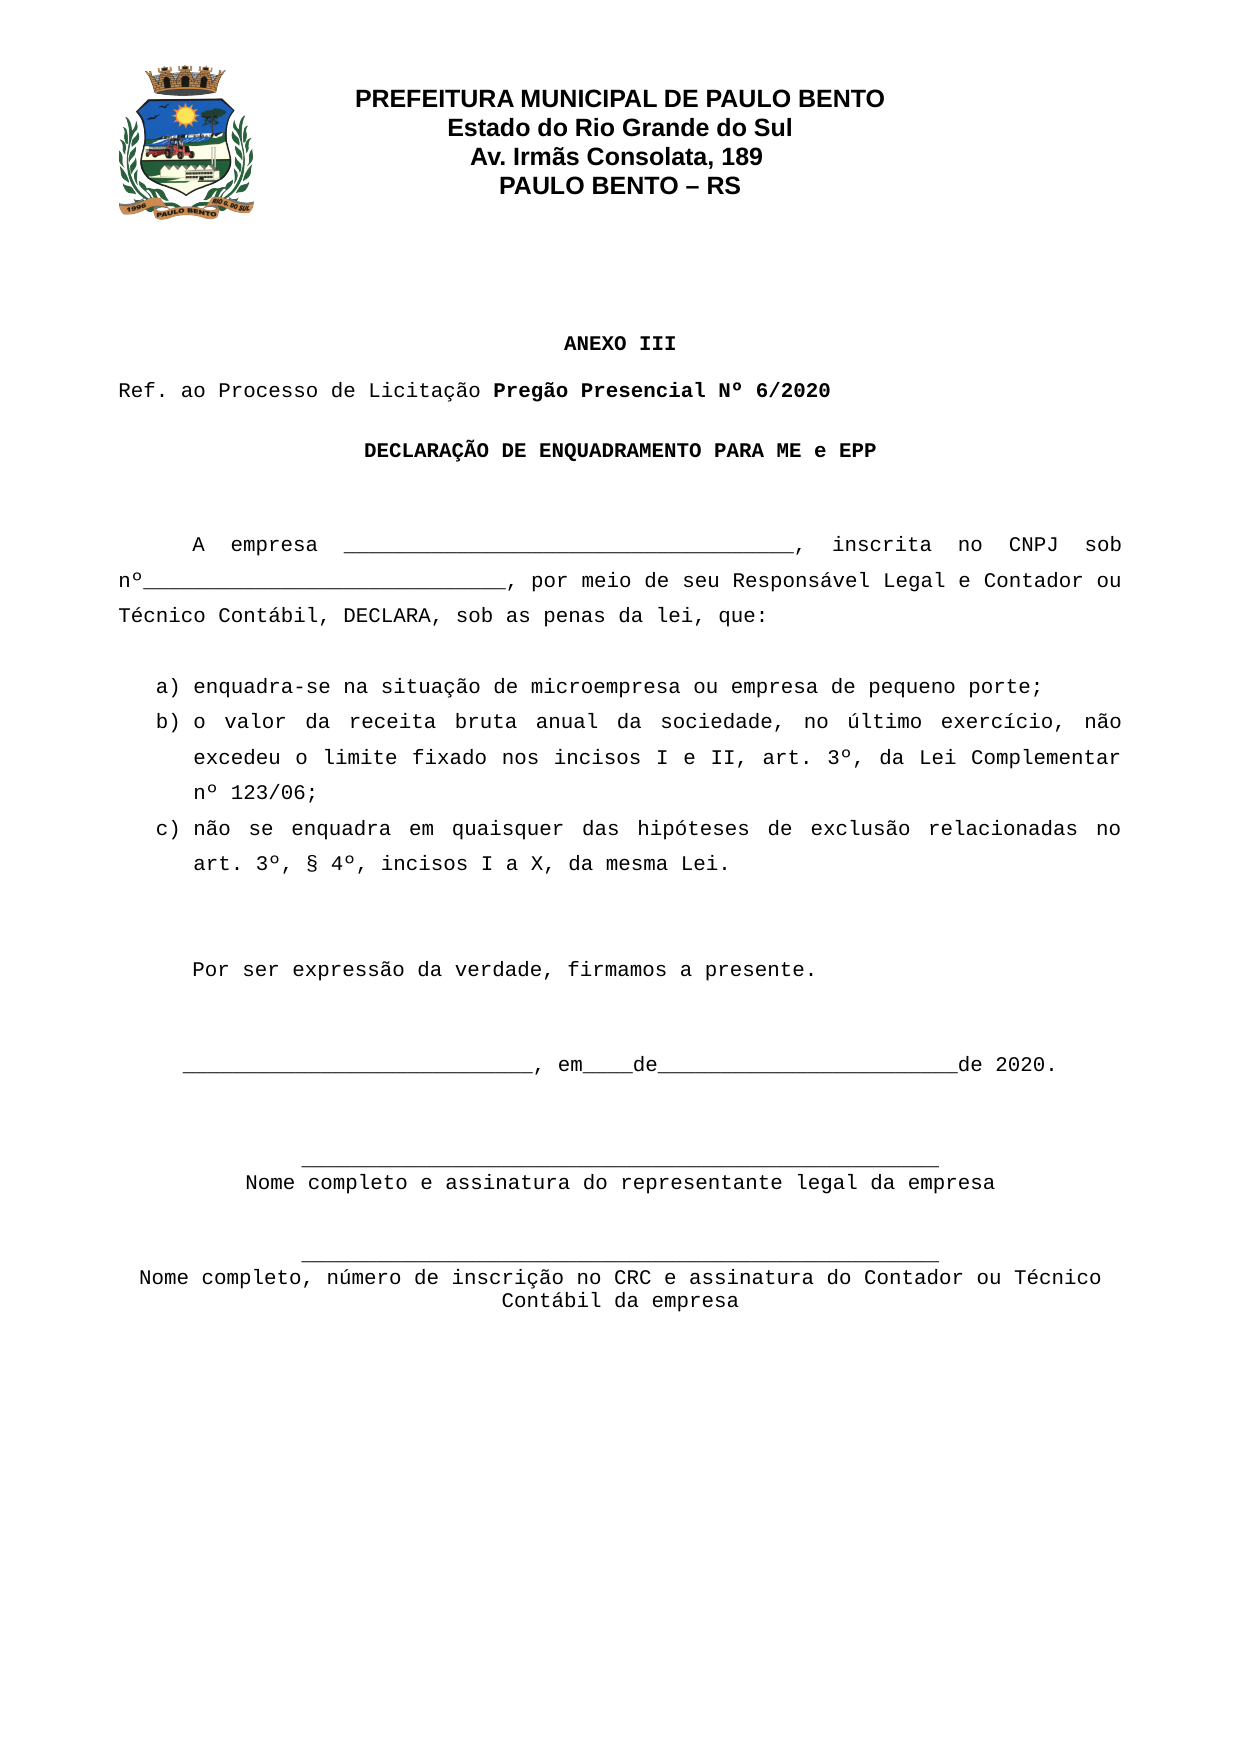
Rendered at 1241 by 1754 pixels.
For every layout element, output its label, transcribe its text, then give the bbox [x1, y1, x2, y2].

text Nome completo, número de inscrição no CRC e assinatura do Contador ou Técnico Contábil da empresa [118, 1267, 1122, 1314]
text c) não se enquadra em quaisquer das hipóteses de exclusão relacionadas no art. 3º, § 4º, incisos I a X, da mesma Lei. [156, 817, 1122, 877]
text ____________________________, em____de________________________de 2020. [118, 1054, 1122, 1077]
text Ref. ao Processo de Licitação Pregão Presencial Nº 6/2020 [118, 381, 1122, 404]
picture [118, 65, 254, 220]
text a) enquadra-se na situação de microempresa ou empresa de pequeno porte; [156, 676, 1122, 699]
text Por ser expressão da verdade, firmamos a presente. [118, 959, 1122, 983]
text A empresa ____________________________________, inscrita no CNPJ sob nº_____________________________, por meio de seu Responsável Legal e Contador ou Técnico Contábil, DECLARA, sob as penas da lei, que: [118, 534, 1122, 629]
text ANEXO III [118, 333, 1122, 357]
text b) o valor da receita bruta anual da sociedade, no último exercício, não excedeu o limite fixado nos incisos I e II, art. 3º, da Lei Complementar nº 123/06; [156, 711, 1122, 806]
text ___________________________________________________ [118, 1148, 1122, 1172]
text Nome completo e assinatura do representante legal da empresa [118, 1172, 1122, 1196]
text DECLARAÇÃO DE ENQUADRAMENTO PARA ME e EPP [118, 439, 1122, 463]
text ___________________________________________________ [118, 1243, 1122, 1267]
